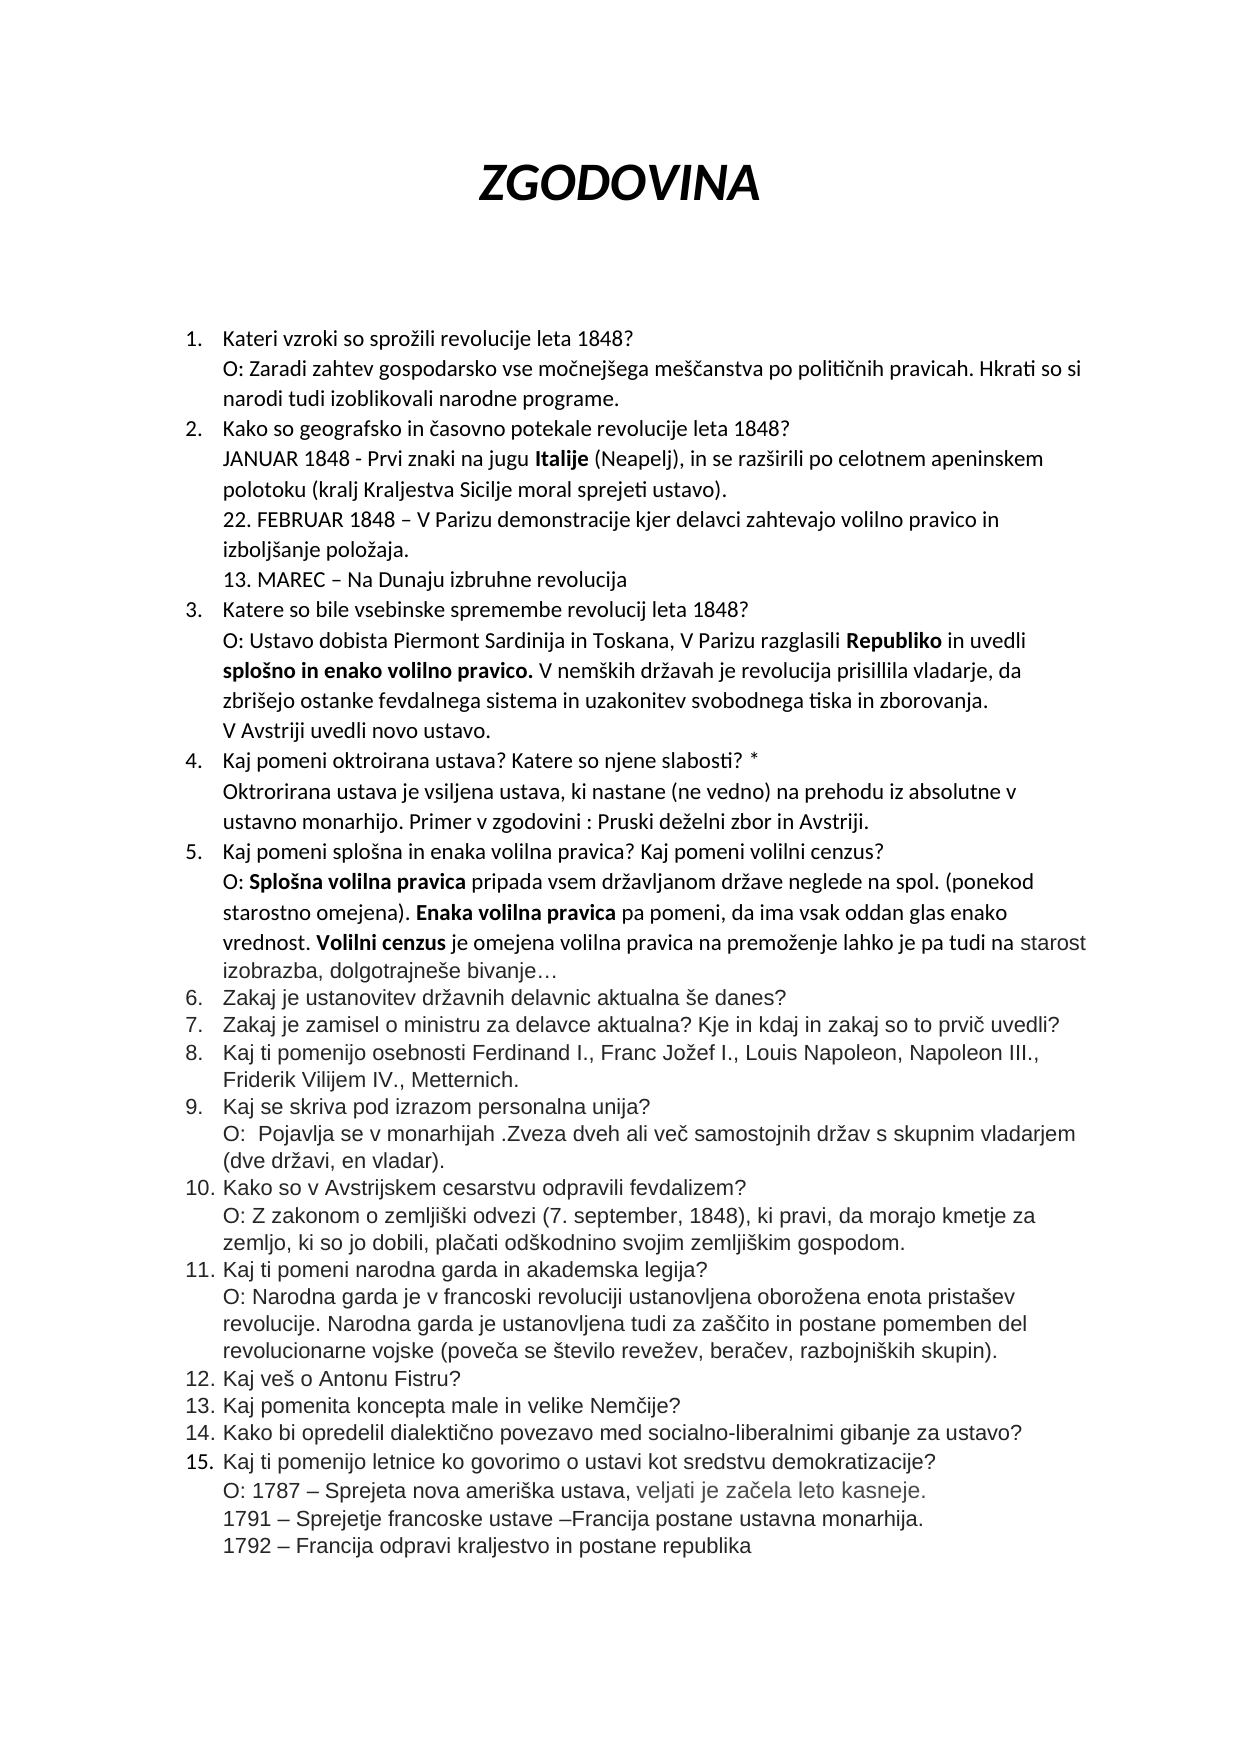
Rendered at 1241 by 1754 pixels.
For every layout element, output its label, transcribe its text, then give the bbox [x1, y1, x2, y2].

list Kako bi opredelil dialektično povezavo med socialno-liberalnimi gibanje za ustavo? [185, 1420, 1093, 1445]
list Kaj ti pomenijo osebnosti Ferdinand I., Franc Jožef I., Louis Napoleon, Napoleon III., Friderik Vilijem IV., Metternich. [185, 1039, 1093, 1092]
list Kaj pomeni oktroirana ustava? Katere so njene slabosti? * Oktrorirana ustava je vsiljena ustava, ki nastane (ne vedno) na prehodu iz absolutne v ustavno monarhijo. Primer v zgodovini : Pruski deželni zbor in Avstriji. [185, 747, 1093, 835]
list Kako so geografsko in časovno potekale revolucije leta 1848? JANUAR 1848 - Prvi znaki na jugu Italije (Neapelj), in se razširili po celotnem apeninskem polotoku (kralj Kraljestva Sicilje moral sprejeti ustavo). [185, 414, 1093, 503]
list Kateri vzroki so sprožili revolucije leta 1848? O: Zaradi zahtev gospodarsko vse močnejšega meščanstva po političnih pravicah. Hkrati so si narodi tudi izoblikovali narodne programe. [185, 324, 1093, 412]
list Kaj ti pomenijo letnice ko govorimo o ustavi kot sredstvu demokratizacije? O: 1787 – Sprejeta nova ameriška ustava, veljati je začela leto kasneje. 1791 – Sprejetje francoske ustave –Francija postane ustavna monarhija. 1792 – Francija odpravi kraljestvo in postane republika [185, 1447, 1093, 1558]
list Kaj se skriva pod izrazom personalna unija? O: Pojavlja se v monarhijah .Zveza dveh ali več samostojnih držav s skupnim vladarjem (dve državi, en vladar). [185, 1094, 1093, 1173]
list Kaj veš o Antonu Fistru? [185, 1366, 1093, 1391]
list 22. FEBRUAR 1848 – V Parizu demonstracije kjer delavci zahtevajo volilno pravico in izboljšanje položaja. [223, 505, 1093, 563]
list 13. MAREC – Na Dunaju izbruhne revolucija [223, 565, 1093, 593]
list Zakaj je zamisel o ministru za delavce aktualna? Kje in kdaj in zakaj so to prvič uvedli? [185, 1012, 1093, 1037]
text ZGODOVINA [148, 148, 1093, 214]
list Zakaj je ustanovitev državnih delavnic aktualna še danes? [185, 985, 1093, 1010]
list Kaj ti pomeni narodna garda in akademska legija? O: Narodna garda je v francoski revoluciji ustanovljena oborožena enota pristašev revolucije. Narodna garda je ustanovljena tudi za zaščito in postane pomemben del revolucionarne vojske (poveča se število revežev, beračev, razbojniških skupin). [185, 1257, 1093, 1364]
list Kaj pomeni splošna in enaka volilna pravica? Kaj pomeni volilni cenzus? O: Splošna volilna pravica pripada vsem državljanom države neglede na spol. (ponekod starostno omejena). Enaka volilna pravica pa pomeni, da ima vsak oddan glas enako vrednost. Volilni cenzus je omejena volilna pravica na premoženje lahko je pa tudi na starost izobrazba, dolgotrajneše bivanje… [185, 837, 1093, 983]
list Kaj pomenita koncepta male in velike Nemčije? [185, 1393, 1093, 1418]
list Katere so bile vsebinske spremembe revolucij leta 1848? O: Ustavo dobista Piermont Sardinija in Toskana, V Parizu razglasili Republiko in uvedli splošno in enako volilno pravico. V nemških državah je revolucija prisillila vladarje, da zbrišejo ostanke fevdalnega sistema in uzakonitev svobodnega tiska in zborovanja. V Avstriji uvedli novo ustavo. [185, 596, 1093, 744]
list Kako so v Avstrijskem cesarstvu odpravili fevdalizem? O: Z zakonom o zemljiški odvezi (7. september, 1848), ki pravi, da morajo kmetje za zemljo, ki so jo dobili, plačati odškodnino svojim zemljiškim gospodom. [185, 1175, 1093, 1255]
